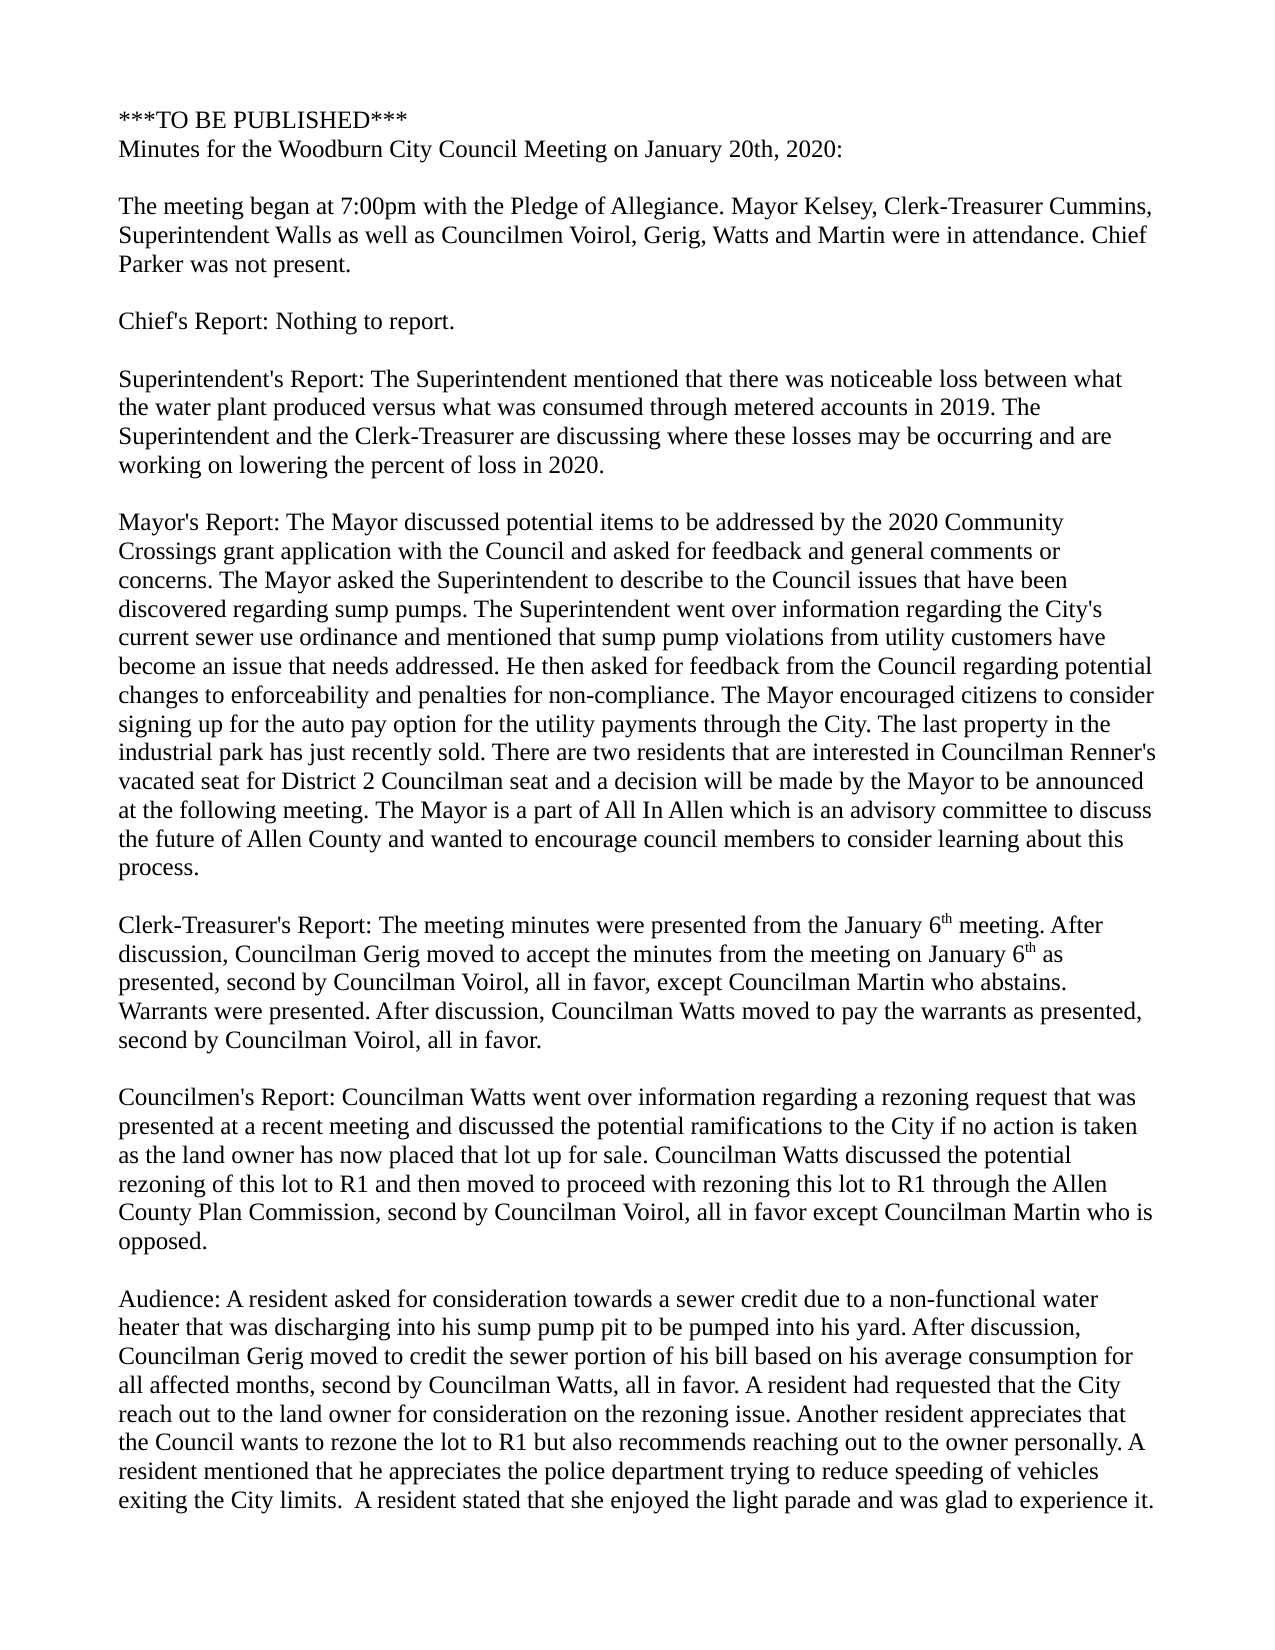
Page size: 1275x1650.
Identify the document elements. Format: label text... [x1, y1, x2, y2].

text Chief's Report: Nothing to report. [118, 306, 1157, 335]
text The meeting began at 7:00pm with the Pledge of Allegiance. Mayor Kelsey, Clerk-Treasurer Cummins, Superintendent Walls as well as Councilmen Voirol, Gerig, Watts and Martin were in attendance. Chief Parker was not present. [118, 191, 1157, 277]
text Mayor's Report: The Mayor discussed potential items to be addressed by the 2020 Community Crossings grant application with the Council and asked for feedback and general comments or concerns. The Mayor asked the Superintendent to describe to the Council issues that have been discovered regarding sump pumps. The Superintendent went over information regarding the City's current sewer use ordinance and mentioned that sump pump violations from utility customers have become an issue that needs addressed. He then asked for feedback from the Council regarding potential changes to enforceability and penalties for non-compliance. The Mayor encouraged citizens to consider signing up for the auto pay option for the utility payments through the City. The last property in the industrial park has just recently sold. There are two residents that are interested in Councilman Renner's vacated seat for District 2 Councilman seat and a decision will be made by the Mayor to be announced at the following meeting. The Mayor is a part of All In Allen which is an advisory committee to discuss the future of Allen County and wanted to encourage council members to consider learning about this process. [118, 507, 1157, 881]
text Councilmen's Report: Councilman Watts went over information regarding a rezoning request that was presented at a recent meeting and discussed the potential ramifications to the City if no action is taken as the land owner has now placed that lot up for sale. Councilman Watts discussed the potential rezoning of this lot to R1 and then moved to proceed with rezoning this lot to R1 through the Allen County Plan Commission, second by Councilman Voirol, all in favor except Councilman Martin who is opposed. [118, 1082, 1157, 1255]
text Audience: A resident asked for consideration towards a sewer credit due to a non-functional water heater that was discharging into his sump pump pit to be pumped into his yard. After discussion, Councilman Gerig moved to credit the sewer portion of his bill based on his average consumption for all affected months, second by Councilman Watts, all in favor. A resident had requested that the City reach out to the land owner for consideration on the rezoning issue. Another resident appreciates that the Council wants to rezone the lot to R1 but also recommends reaching out to the owner personally. A resident mentioned that he appreciates the police department trying to reduce speeding of vehicles exiting the City limits. A resident stated that she enjoyed the light parade and was glad to experience it. [118, 1284, 1157, 1514]
text Clerk-Treasurer's Report: The meeting minutes were presented from the January 6th meeting. After discussion, Councilman Gerig moved to accept the minutes from the meeting on January 6th as presented, second by Councilman Voirol, all in favor, except Councilman Martin who abstains. Warrants were presented. After discussion, Councilman Watts moved to pay the warrants as presented, second by Councilman Voirol, all in favor. [118, 910, 1157, 1054]
text Superintendent's Report: The Superintendent mentioned that there was noticeable loss between what the water plant produced versus what was consumed through metered accounts in 2019. The Superintendent and the Clerk-Treasurer are discussing where these losses may be occurring and are working on lowering the percent of loss in 2020. [118, 364, 1157, 479]
text ***TO BE PUBLISHED*** [118, 105, 1157, 134]
text Minutes for the Woodburn City Council Meeting on January 20th, 2020: [118, 134, 1157, 162]
